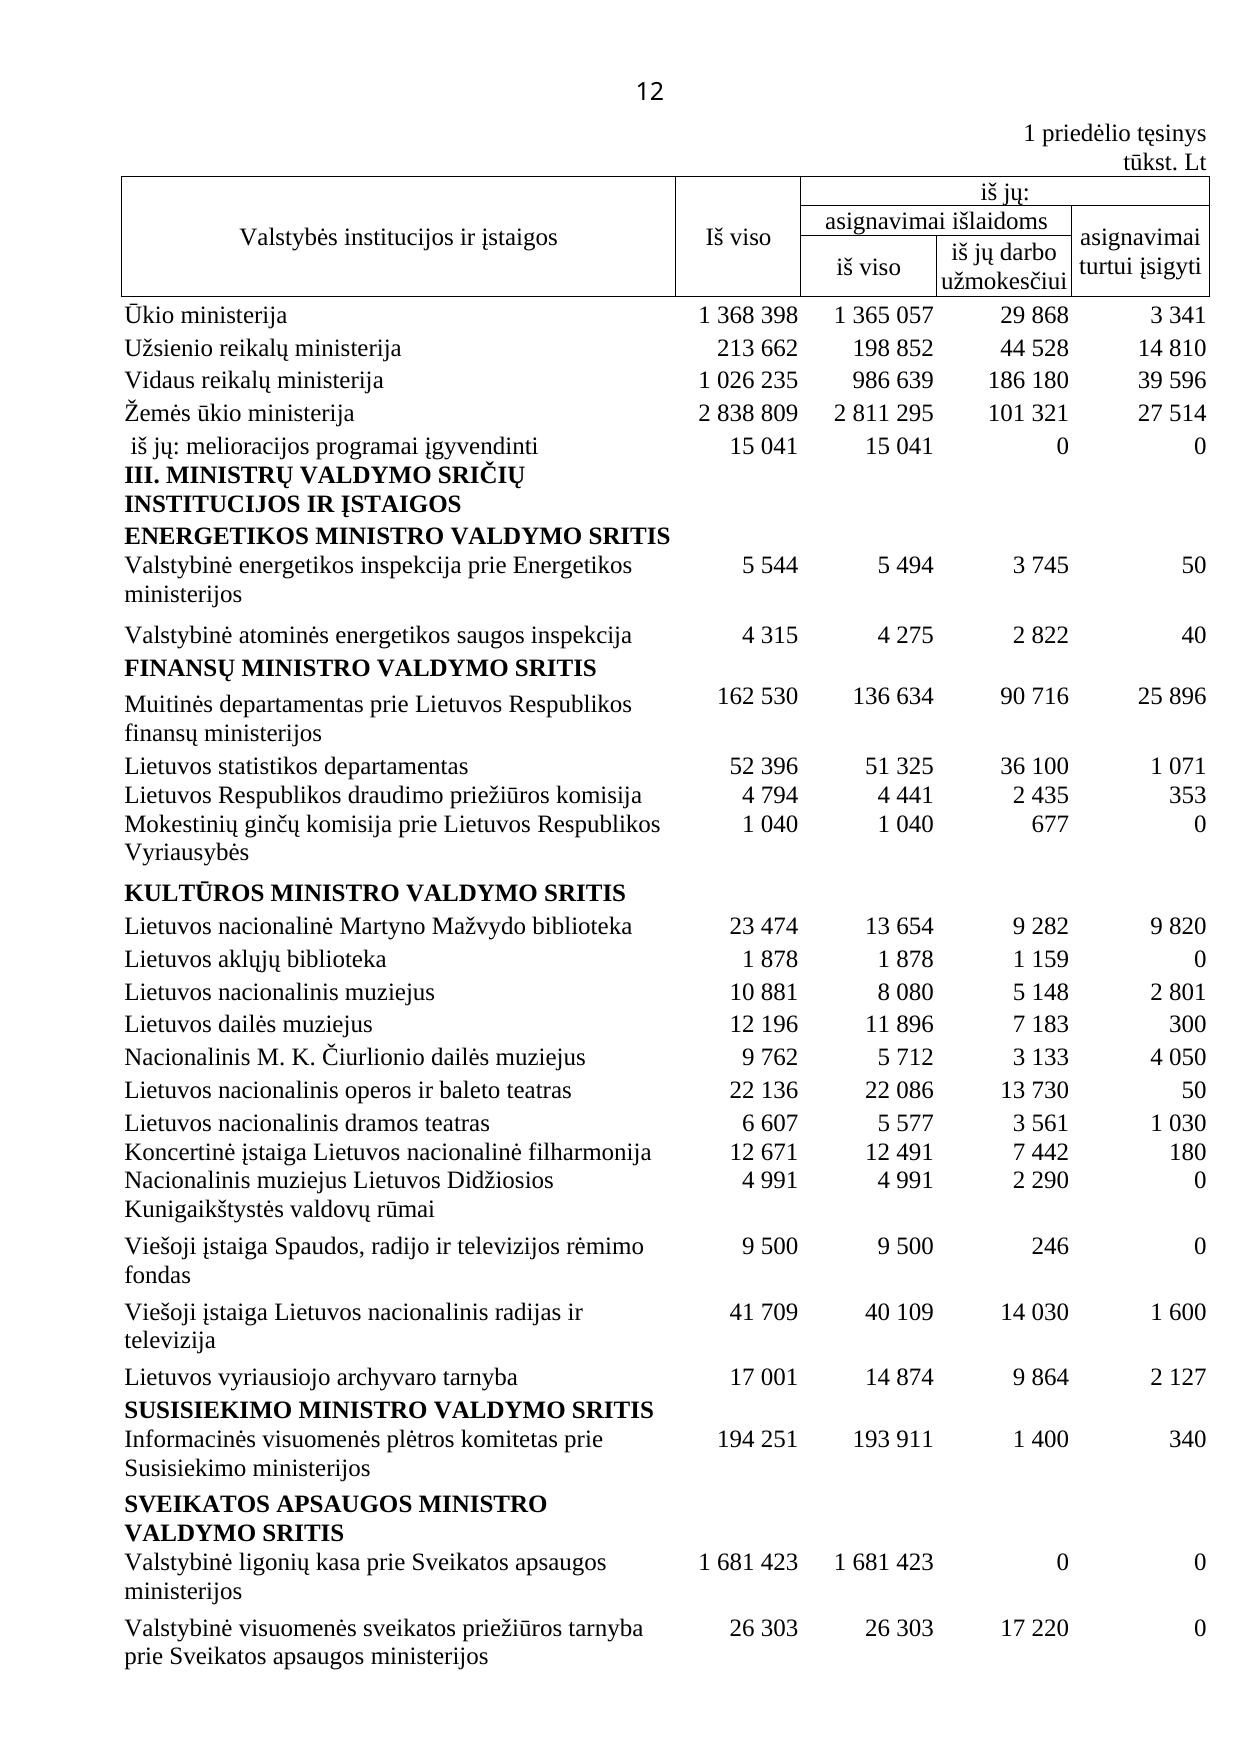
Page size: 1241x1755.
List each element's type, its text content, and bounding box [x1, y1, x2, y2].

table_cell 12 491 [801, 1137, 936, 1166]
table_cell 8 080 [801, 973, 936, 1006]
table_cell 17 001 [676, 1363, 801, 1391]
table_cell 1 040 [801, 809, 936, 874]
table_cell 340 [1072, 1424, 1209, 1489]
table_cell iš viso [801, 236, 936, 296]
table_cell 1 365 057 [801, 297, 936, 329]
table_cell 1 681 423 [676, 1547, 801, 1613]
table_cell Lietuvos vyriausiojo archyvaro tarnyba [121, 1363, 676, 1391]
table_cell 2 811 295 [801, 394, 936, 427]
table_cell asignavimai turtui įsigyti [1072, 206, 1209, 296]
table_cell 15 041 [676, 427, 801, 460]
table_cell 22 136 [676, 1071, 801, 1104]
table_cell 7 183 [936, 1006, 1072, 1038]
table_cell Informacinės visuomenės plėtros komitetas prie Susisiekimo ministerijos [121, 1424, 676, 1489]
table_cell 40 [1072, 616, 1209, 649]
table_cell 3 133 [936, 1038, 1072, 1071]
table_cell 300 [1072, 1006, 1209, 1038]
table_cell 3 561 [936, 1104, 1072, 1137]
table_cell III. MINISTRŲ VALDYMO SRIČIŲ INSTITUCIJOS IR ĮSTAIGOS [121, 460, 1209, 517]
table_cell Nacionalinis muziejus Lietuvos Didžiosios Kunigaikštystės valdovų rūmai [121, 1166, 676, 1231]
table_cell 29 868 [936, 297, 1072, 329]
table_cell 13 654 [801, 907, 936, 940]
table_cell 5 577 [801, 1104, 936, 1137]
table_cell 1 040 [676, 809, 801, 874]
table_cell Valstybinė ligonių kasa prie Sveikatos apsaugos ministerijos [121, 1547, 676, 1613]
table_cell Užsienio reikalų ministerija [121, 329, 676, 361]
table_cell 44 528 [936, 329, 1072, 361]
table_cell Lietuvos Respublikos draudimo priežiūros komisija [121, 780, 676, 809]
table_header 1 priedėlio tęsinys tūkst. Lt [676, 118, 1209, 176]
table_cell 0 [1072, 1231, 1209, 1297]
table_cell 1 400 [936, 1424, 1072, 1489]
table_cell 14 874 [801, 1363, 936, 1391]
table_cell Iš viso [676, 177, 800, 296]
table_cell 40 109 [801, 1297, 936, 1362]
table_cell 11 896 [801, 1006, 936, 1038]
table_cell Vidaus reikalų ministerija [121, 361, 676, 394]
table_cell Valstybės institucijos ir įstaigos [122, 177, 675, 296]
table_cell KULTŪROS MINISTRO VALDYMO SRITIS [121, 874, 1209, 907]
table_cell Lietuvos nacionalinis muziejus [121, 973, 676, 1006]
table_cell Koncertinė įstaiga Lietuvos nacionalinė filharmonija [121, 1137, 676, 1166]
table_cell 2 801 [1072, 973, 1209, 1006]
table_cell 4 991 [801, 1166, 936, 1231]
table_cell 39 596 [1072, 361, 1209, 394]
table_cell 14 810 [1072, 329, 1209, 361]
table_cell 194 251 [676, 1424, 801, 1489]
table_cell 12 196 [676, 1006, 801, 1038]
table_cell 0 [1072, 940, 1209, 973]
table_cell 5 712 [801, 1038, 936, 1071]
table_cell 0 [1072, 1547, 1209, 1613]
table_cell 90 716 [936, 681, 1072, 747]
table_cell ENERGETIKOS MINISTRO VALDYMO SRITIS [121, 518, 1209, 550]
table_cell 27 514 [1072, 394, 1209, 427]
table_cell 4 441 [801, 780, 936, 809]
table_cell Lietuvos nacionalinis dramos teatras [121, 1104, 676, 1137]
table_cell 15 041 [801, 427, 936, 460]
table_cell FINANSŲ MINISTRO VALDYMO SRITIS [121, 649, 1209, 681]
table_cell 12 671 [676, 1137, 801, 1166]
table_cell 41 709 [676, 1297, 801, 1362]
table_cell 9 282 [936, 907, 1072, 940]
table_cell Nacionalinis M. K. Čiurlionio dailės muziejus [121, 1038, 676, 1071]
table_cell 5 148 [936, 973, 1072, 1006]
table_cell 26 303 [676, 1613, 801, 1670]
table_cell Žemės ūkio ministerija [121, 394, 676, 427]
table_cell 213 662 [676, 329, 801, 361]
table_cell 17 220 [936, 1613, 1072, 1670]
table_cell 1 071 [1072, 747, 1209, 780]
table_cell 51 325 [801, 747, 936, 780]
table_cell 6 607 [676, 1104, 801, 1137]
table_cell iš jų darbo užmokesčiui [937, 236, 1071, 296]
table_cell 246 [936, 1231, 1072, 1297]
table_cell 23 474 [676, 907, 801, 940]
table_cell 4 275 [801, 616, 936, 649]
table_cell 4 794 [676, 780, 801, 809]
table_cell 0 [1072, 1613, 1209, 1670]
table_cell 101 321 [936, 394, 1072, 427]
table_cell 180 [1072, 1137, 1209, 1166]
table_cell 353 [1072, 780, 1209, 809]
table_cell 1 681 423 [801, 1547, 936, 1613]
table_cell 0 [936, 1547, 1072, 1613]
table_cell 50 [1072, 1071, 1209, 1104]
table_cell SUSISIEKIMO MINISTRO VALDYMO SRITIS [121, 1391, 1209, 1424]
table_cell 5 544 [676, 550, 801, 616]
table_cell Valstybinė energetikos inspekcija prie Energetikos ministerijos [121, 550, 676, 616]
table_cell Viešoji įstaiga Lietuvos nacionalinis radijas ir televizija [121, 1297, 676, 1362]
table_cell 2 290 [936, 1166, 1072, 1231]
table_cell 2 822 [936, 616, 1072, 649]
table_cell 25 896 [1072, 681, 1209, 747]
table_cell 2 838 809 [676, 394, 801, 427]
table_cell 9 820 [1072, 907, 1209, 940]
table_cell 52 396 [676, 747, 801, 780]
table_cell Mokestinių ginčų komisija prie Lietuvos Respublikos Vyriausybės [121, 809, 676, 874]
table_cell 13 730 [936, 1071, 1072, 1104]
table_cell 3 745 [936, 550, 1072, 616]
table_cell Viešoji įstaiga Spaudos, radijo ir televizijos rėmimo fondas [121, 1231, 676, 1297]
table_cell 4 315 [676, 616, 801, 649]
table_cell Valstybinė atominės energetikos saugos inspekcija [121, 616, 676, 649]
table_cell 14 030 [936, 1297, 1072, 1362]
table_cell 1 878 [801, 940, 936, 973]
table_cell 9 864 [936, 1363, 1072, 1391]
table_cell 198 852 [801, 329, 936, 361]
table_cell 1 368 398 [676, 297, 801, 329]
table_cell Ūkio ministerija [121, 297, 676, 329]
table_cell 0 [1072, 1166, 1209, 1231]
table_cell Valstybinė visuomenės sveikatos priežiūros tarnyba prie Sveikatos apsaugos ministerijos [121, 1613, 676, 1670]
table_cell 2 435 [936, 780, 1072, 809]
table_cell 36 100 [936, 747, 1072, 780]
table_cell 162 530 [676, 681, 801, 747]
table_cell 193 911 [801, 1424, 936, 1489]
table_cell 3 341 [1072, 297, 1209, 329]
table_cell SVEIKATOS APSAUGOS MINISTRO VALDYMO SRITIS [121, 1490, 1209, 1547]
table_cell 1 159 [936, 940, 1072, 973]
table_cell Lietuvos aklųjų biblioteka [121, 940, 676, 973]
table_cell 1 026 235 [676, 361, 801, 394]
table_cell 9 500 [676, 1231, 801, 1297]
table_cell Lietuvos nacionalinė Martyno Mažvydo biblioteka [121, 907, 676, 940]
table_cell 677 [936, 809, 1072, 874]
table_cell 10 881 [676, 973, 801, 1006]
table_cell 0 [1072, 809, 1209, 874]
table_cell asignavimai išlaidoms [801, 206, 1071, 235]
table_cell iš jų: melioracijos programai įgyvendinti [121, 427, 676, 460]
table_cell Muitinės departamentas prie Lietuvos Respublikos finansų ministerijos [121, 681, 676, 747]
table_cell 4 050 [1072, 1038, 1209, 1071]
table_cell Lietuvos dailės muziejus [121, 1006, 676, 1038]
table_cell iš jų: [801, 177, 1209, 205]
table_cell 5 494 [801, 550, 936, 616]
table_cell 50 [1072, 550, 1209, 616]
table_cell 26 303 [801, 1613, 936, 1670]
table_cell 9 762 [676, 1038, 801, 1071]
table_cell 0 [936, 427, 1072, 460]
table_cell 186 180 [936, 361, 1072, 394]
table_cell Lietuvos nacionalinis operos ir baleto teatras [121, 1071, 676, 1104]
table_cell 986 639 [801, 361, 936, 394]
table_header [121, 118, 676, 176]
table_cell 1 600 [1072, 1297, 1209, 1362]
table_cell 1 030 [1072, 1104, 1209, 1137]
table_cell 22 086 [801, 1071, 936, 1104]
table_cell 1 878 [676, 940, 801, 973]
table_cell 4 991 [676, 1166, 801, 1231]
table_cell 9 500 [801, 1231, 936, 1297]
table_cell 2 127 [1072, 1363, 1209, 1391]
table_cell 136 634 [801, 681, 936, 747]
table_cell Lietuvos statistikos departamentas [121, 747, 676, 780]
table_cell 0 [1072, 427, 1209, 460]
table_cell 7 442 [936, 1137, 1072, 1166]
